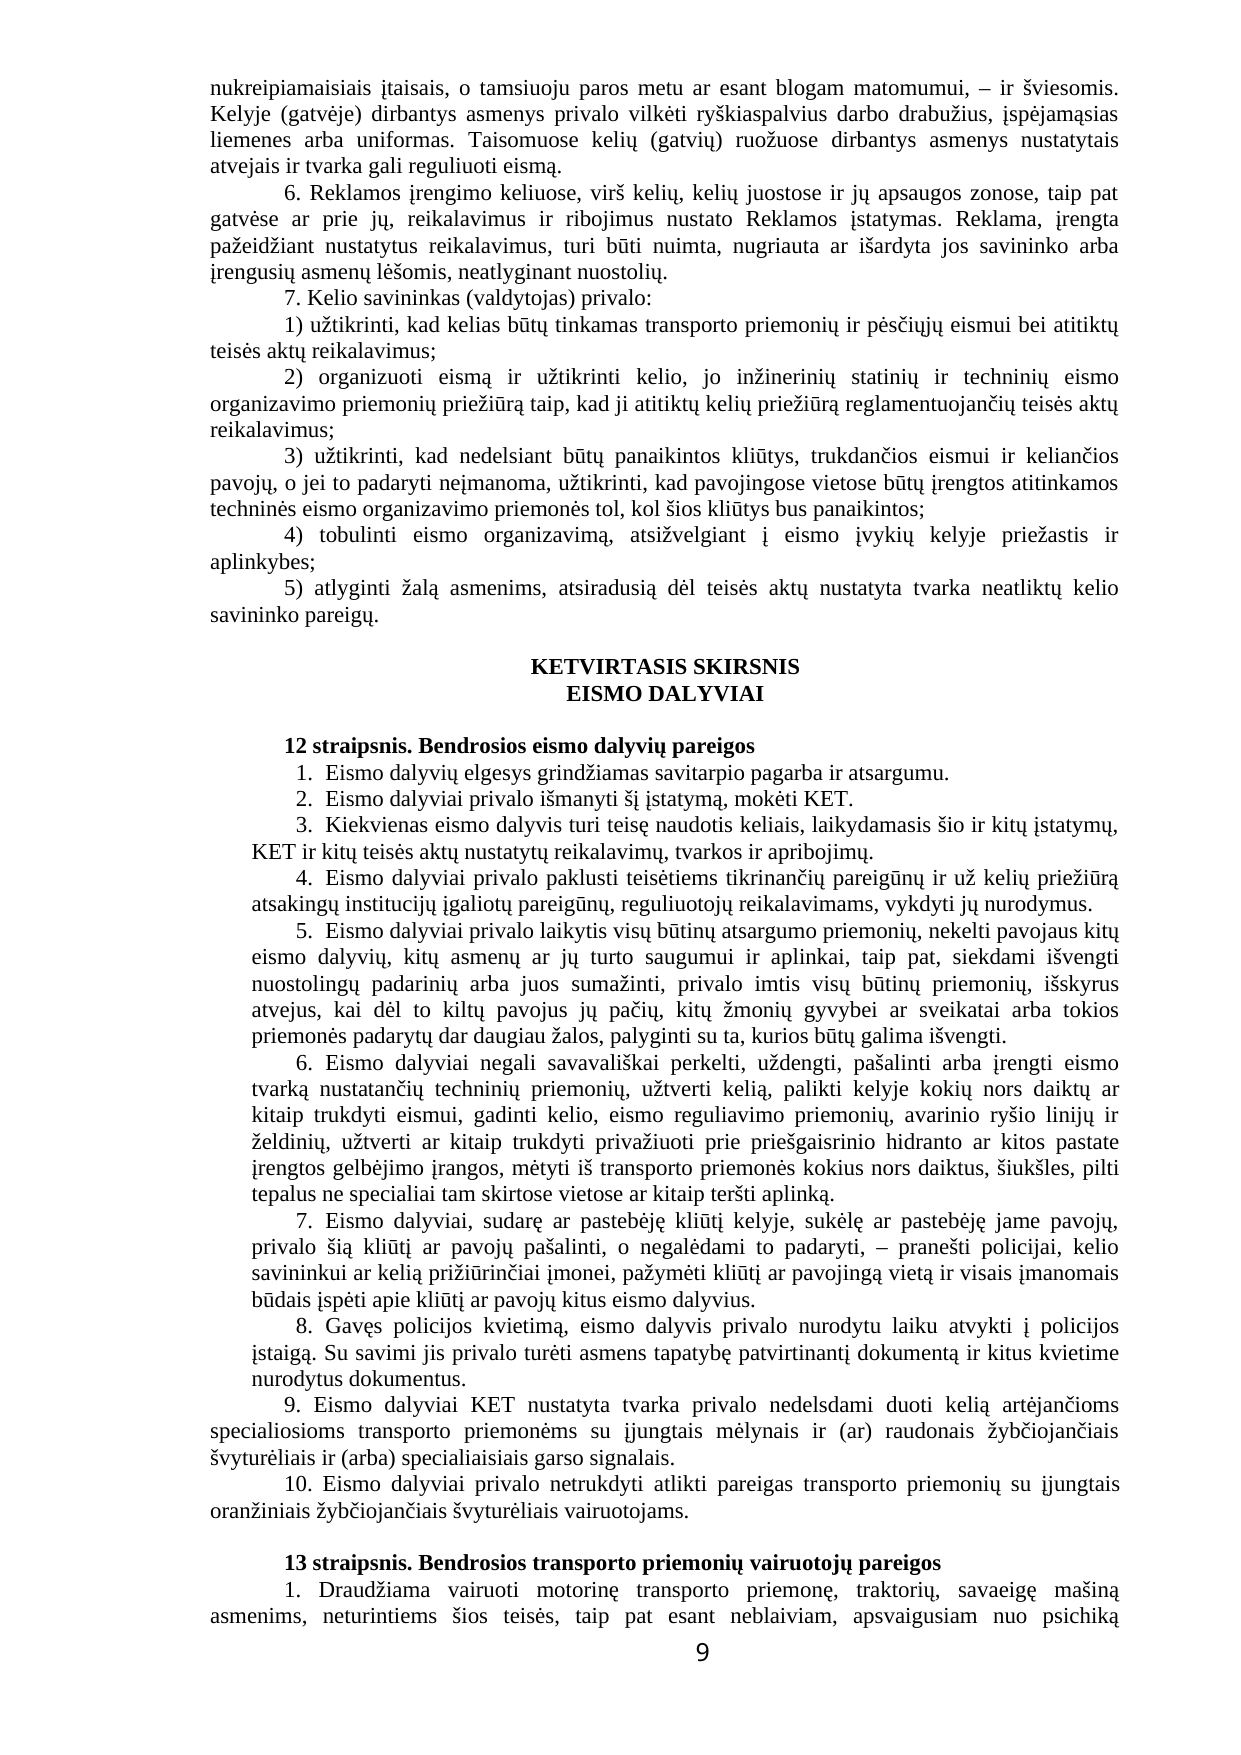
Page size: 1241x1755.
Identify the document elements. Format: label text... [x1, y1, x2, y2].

list Eismo dalyviai privalo išmanyti šį įstatymą, mokėti KET. [222, 785, 1120, 811]
text 9. Eismo dalyviai KET nustatyta tvarka privalo nedelsdami duoti kelią artėjančioms specialiosioms transporto priemonėms su įjungtais mėlynais ir (ar) raudonais žybčiojančiais švyturėliais ir (arba) specialiaisiais garso signalais. [210, 1391, 1120, 1470]
text 1. Draudžiama vairuoti motorinę transporto priemonę, traktorių, savaeigę mašiną asmenims, neturintiems šios teisės, taip pat esant neblaiviam, apsvaigusiam nuo psichiką [210, 1576, 1120, 1628]
text KETVIRTASIS SKIRSNIS [210, 653, 1120, 680]
text 12 straipsnis. Bendrosios eismo dalyvių pareigos [210, 732, 1120, 759]
text 4) tobulinti eismo organizavimą, atsižvelgiant į eismo įvykių kelyje priežastis ir aplinkybes; [210, 522, 1120, 574]
text 1) užtikrinti, kad kelias būtų tinkamas transporto priemonių ir pėsčiųjų eismui bei atitiktų teisės aktų reikalavimus; [210, 311, 1120, 363]
text 2) organizuoti eismą ir užtikrinti kelio, jo inžinerinių statinių ir techninių eismo organizavimo priemonių priežiūrą taip, kad ji atitiktų kelių priežiūrą reglamentuojančių teisės aktų reikalavimus; [210, 363, 1120, 442]
list Kiekvienas eismo dalyvis turi teisę naudotis keliais, laikydamasis šio ir kitų įstatymų, KET ir kitų teisės aktų nustatytų reikalavimų, tvarkos ir apribojimų. [222, 811, 1120, 864]
list Gavęs policijos kvietimą, eismo dalyvis privalo nurodytu laiku atvykti į policijos įstaigą. Su savimi jis privalo turėti asmens tapatybę patvirtinantį dokumentą ir kitus kvietime nurodytus dokumentus. [222, 1312, 1120, 1391]
text 6. Reklamos įrengimo keliuose, virš kelių, kelių juostose ir jų apsaugos zonose, taip pat gatvėse ar prie jų, reikalavimus ir ribojimus nustato Reklamos įstatymas. Reklama, įrengta pažeidžiant nustatytus reikalavimus, turi būti nuimta, nugriauta ar išardyta jos savininko arba įrengusių asmenų lėšomis, neatlyginant nuostolių. [210, 179, 1120, 284]
list Eismo dalyviai privalo paklusti teisėtiems tikrinančių pareigūnų ir už kelių priežiūrą atsakingų institucijų įgaliotų pareigūnų, reguliuotojų reikalavimams, vykdyti jų nurodymus. [222, 864, 1120, 917]
text 3) užtikrinti, kad nedelsiant būtų panaikintos kliūtys, trukdančios eismui ir keliančios pavojų, o jei to padaryti neįmanoma, užtikrinti, kad pavojingose vietose būtų įrengtos atitinkamos techninės eismo organizavimo priemonės tol, kol šios kliūtys bus panaikintos; [210, 442, 1120, 522]
text 7. Kelio savininkas (valdytojas) privalo: [210, 284, 1120, 311]
text 5) atlyginti žalą asmenims, atsiradusią dėl teisės aktų nustatyta tvarka neatliktų kelio savininko pareigų. [210, 574, 1120, 627]
text EISMO DALYVIAI [210, 680, 1120, 706]
list Eismo dalyviai privalo laikytis visų būtinų atsargumo priemonių, nekelti pavojaus kitų eismo dalyvių, kitų asmenų ar jų turto saugumui ir aplinkai, taip pat, siekdami išvengti nuostolingų padarinių arba juos sumažinti, privalo imtis visų būtinų priemonių, išskyrus atvejus, kai dėl to kiltų pavojus jų pačių, kitų žmonių gyvybei ar sveikatai arba tokios priemonės padarytų dar daugiau žalos, palyginti su ta, kurios būtų galima išvengti. [222, 917, 1120, 1049]
list Eismo dalyviai, sudarę ar pastebėję kliūtį kelyje, sukėlę ar pastebėję jame pavojų, privalo šią kliūtį ar pavojų pašalinti, o negalėdami to padaryti, – pranešti policijai, kelio savininkui ar kelią prižiūrinčiai įmonei, pažymėti kliūtį ar pavojingą vietą ir visais įmanomais būdais įspėti apie kliūtį ar pavojų kitus eismo dalyvius. [222, 1207, 1120, 1312]
list Eismo dalyvių elgesys grindžiamas savitarpio pagarba ir atsargumu. [222, 759, 1120, 785]
list Eismo dalyviai negali savavališkai perkelti, uždengti, pašalinti arba įrengti eismo tvarką nustatančių techninių priemonių, užtverti kelią, palikti kelyje kokių nors daiktų ar kitaip trukdyti eismui, gadinti kelio, eismo reguliavimo priemonių, avarinio ryšio linijų ir želdinių, užtverti ar kitaip trukdyti privažiuoti prie priešgaisrinio hidranto ar kitos pastate įrengtos gelbėjimo įrangos, mėtyti iš transporto priemonės kokius nors daiktus, šiukšles, pilti tepalus ne specialiai tam skirtose vietose ar kitaip teršti aplinką. [222, 1049, 1120, 1207]
text 13 straipsnis. Bendrosios transporto priemonių vairuotojų pareigos [210, 1549, 1120, 1576]
text 10. Eismo dalyviai privalo netrukdyti atlikti pareigas transporto priemonių su įjungtais oranžiniais žybčiojančiais švyturėliais vairuotojams. [210, 1470, 1120, 1523]
text nukreipiamaisiais įtaisais, o tamsiuoju paros metu ar esant blogam matomumui, – ir šviesomis. Kelyje (gatvėje) dirbantys asmenys privalo vilkėti ryškiaspalvius darbo drabužius, įspėjamąsias liemenes arba uniformas. Taisomuose kelių (gatvių) ruožuose dirbantys asmenys nustatytais atvejais ir tvarka gali reguliuoti eismą. [210, 73, 1120, 179]
